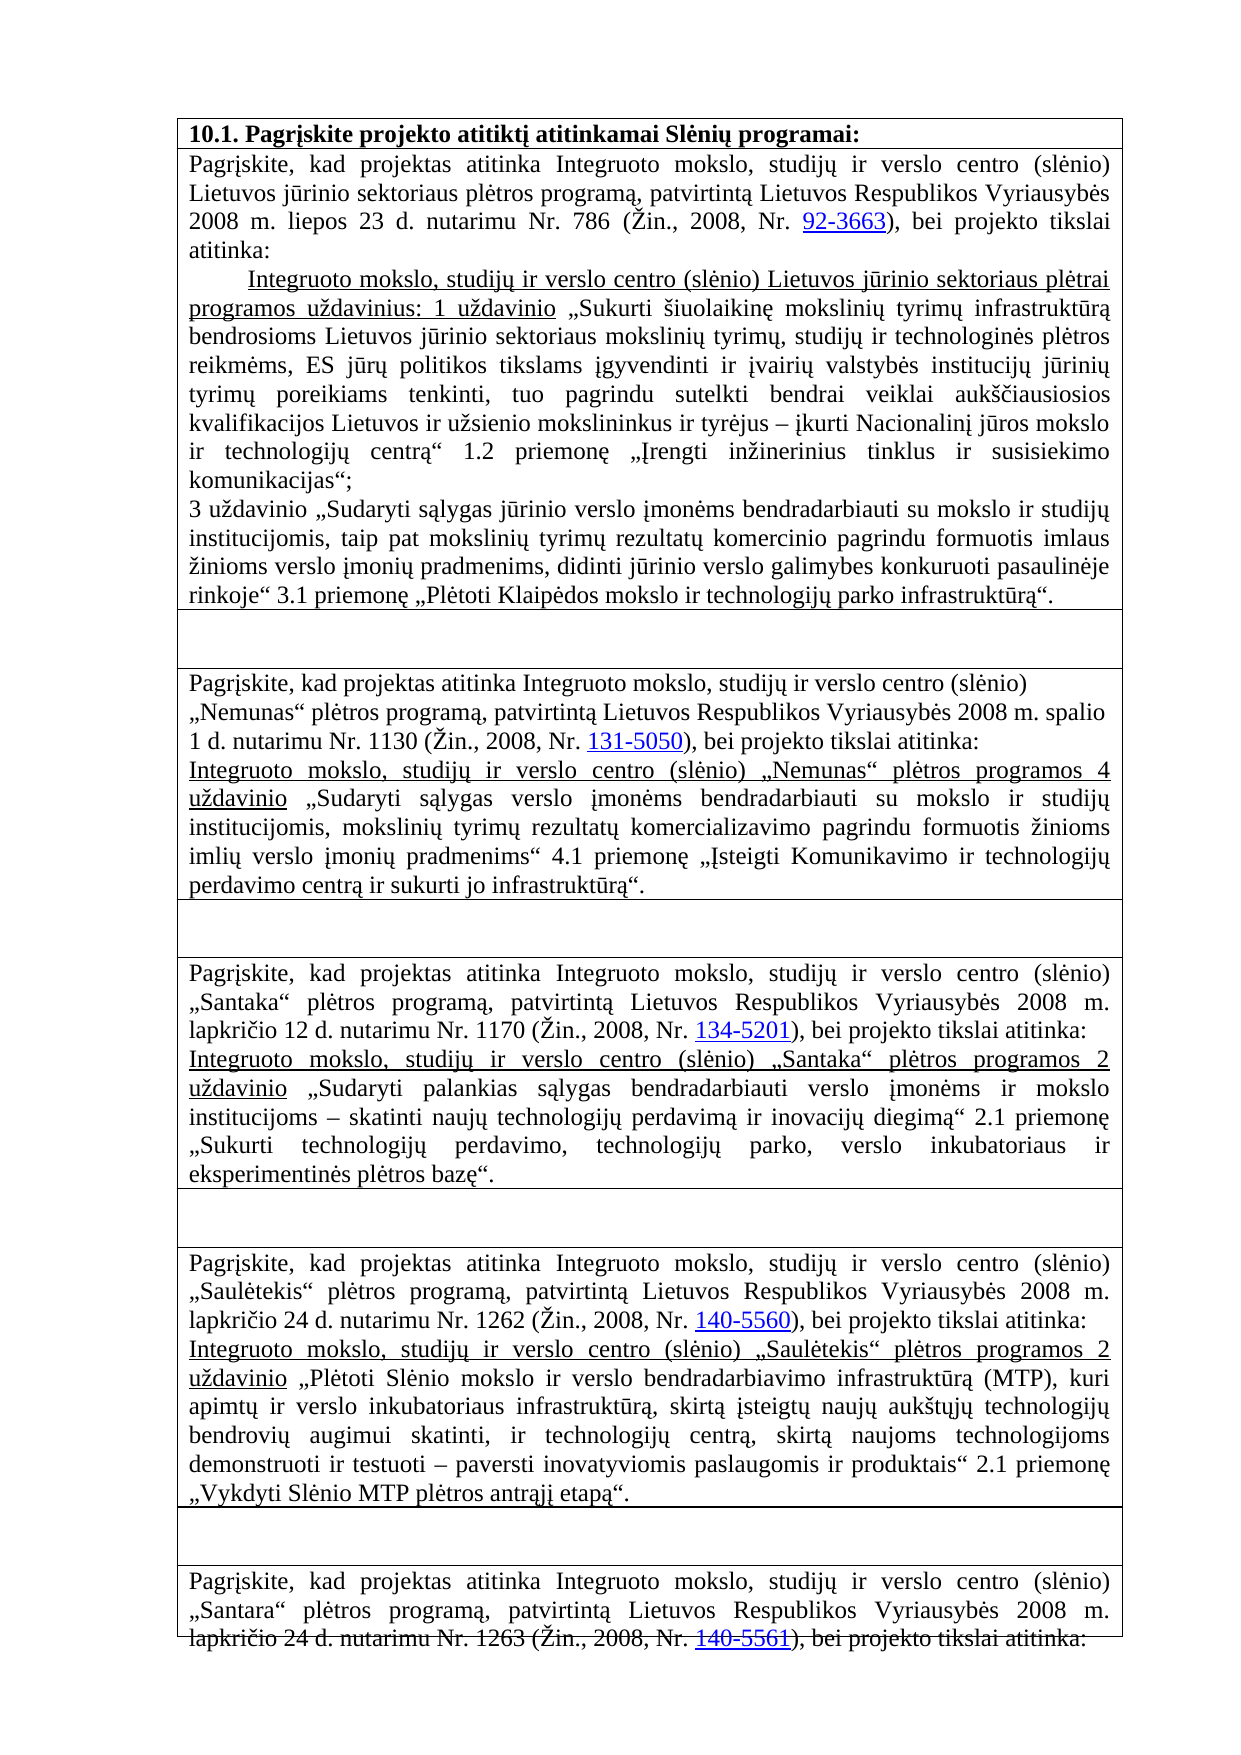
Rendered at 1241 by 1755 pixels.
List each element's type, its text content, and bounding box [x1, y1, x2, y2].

table_cell Pagrįskite, kad projektas atitinka Integruoto mokslo, studijų ir verslo centro (slėnio) „Nemunas“ plėtros programą, patvirtintą Lietuvos Respublikos Vyriausybės 2008 m. spalio 1 d. nutarimu Nr. 1130 (Žin., 2008, Nr. 131-5050), bei projekto tikslai atitinka: Integruoto mokslo, studijų ir verslo centro (slėnio) „Nemunas“ plėtros programos 4 uždavinio „Sudaryti sąlygas verslo įmonėms bendradarbiauti su mokslo ir studijų institucijomis, mokslinių tyrimų rezultatų komercializavimo pagrindu formuotis žinioms imlių verslo įmonių pradmenims“ 4.1 priemonę „Įsteigti Komunikavimo ir technologijų perdavimo centrą ir sukurti jo infrastruktūrą“. [178, 669, 1122, 898]
table_cell [178, 610, 1122, 667]
table_header 10.1. Pagrįskite projekto atitiktį atitinkamai Slėnių programai: [178, 119, 1122, 148]
table_cell Pagrįskite, kad projektas atitinka Integruoto mokslo, studijų ir verslo centro (slėnio) Lietuvos jūrinio sektoriaus plėtros programą, patvirtintą Lietuvos Respublikos Vyriausybės 2008 m. liepos 23 d. nutarimu Nr. 786 (Žin., 2008, Nr. 92-3663), bei projekto tikslai atitinka: Integruoto mokslo, studijų ir verslo centro (slėnio) Lietuvos jūrinio sektoriaus plėtrai programos uždavinius: 1 uždavinio „Sukurti šiuolaikinę mokslinių tyrimų infrastruktūrą bendrosioms Lietuvos jūrinio sektoriaus mokslinių tyrimų, studijų ir technologinės plėtros reikmėms, ES jūrų politikos tikslams įgyvendinti ir įvairių valstybės institucijų jūrinių tyrimų poreikiams tenkinti, tuo pagrindu sutelkti bendrai veiklai aukščiausiosios kvalifikacijos Lietuvos ir užsienio mokslininkus ir tyrėjus – įkurti Nacionalinį jūros mokslo ir technologijų centrą“ 1.2 priemonę „Įrengti inžinerinius tinklus ir susisiekimo komunikacijas“; 3 uždavinio „Sudaryti sąlygas jūrinio verslo įmonėms bendradarbiauti su mokslo ir studijų institucijomis, taip pat mokslinių tyrimų rezultatų komercinio pagrindu formuotis imlaus žinioms verslo įmonių pradmenims, didinti jūrinio verslo galimybes konkuruoti pasaulinėje rinkoje“ 3.1 priemonę „Plėtoti Klaipėdos mokslo ir technologijų parko infrastruktūrą“. [178, 149, 1122, 609]
table_cell Pagrįskite, kad projektas atitinka Integruoto mokslo, studijų ir verslo centro (slėnio) „Santara“ plėtros programą, patvirtintą Lietuvos Respublikos Vyriausybės 2008 m. lapkričio 24 d. nutarimu Nr. 1263 (Žin., 2008, Nr. 140-5561), bei projekto tikslai atitinka: Integruoto mokslo, studijų ir verslo centro (slėnio) „Santara“ plėtros programos 5 uždavinio „Sudaryti sąlygas verslo įmonėms bendradarbiauti su mokslo ir studijų institucijomis, taip pat mokslinių tyrimų rezultatų komercializavimo pagrindu formuotis žinioms imlaus verslo įmonių pradmenims, didinti verslo galimybes konkuruoti pasaulinėje rinkoje“ 5.1 priemonę „Įrengti IKT ir BIO technologijų parkų ir įmonių „plyno lauko“ investicijų teritorijos inžinerinius tinklus ir susisiekimo komunikacijas“; 5.2 priemonę „Pastatyti ir įrengti IKT verslo inkubatorių ir technologijų centrą“; 5.4 priemonę „Pastatyti ir įrengti BIO technologijų parko verslo inkubatoriaus 1 ir 2 sekcijas“. [178, 1566, 1122, 1636]
table_cell [178, 1508, 1122, 1565]
table_cell [178, 900, 1122, 957]
table_cell Pagrįskite, kad projektas atitinka Integruoto mokslo, studijų ir verslo centro (slėnio) „Saulėtekis“ plėtros programą, patvirtintą Lietuvos Respublikos Vyriausybės 2008 m. lapkričio 24 d. nutarimu Nr. 1262 (Žin., 2008, Nr. 140-5560), bei projekto tikslai atitinka: Integruoto mokslo, studijų ir verslo centro (slėnio) „Saulėtekis“ plėtros programos 2 uždavinio „Plėtoti Slėnio mokslo ir verslo bendradarbiavimo infrastruktūrą (MTP), kuri apimtų ir verslo inkubatoriaus infrastruktūrą, skirtą įsteigtų naujų aukštųjų technologijų bendrovių augimui skatinti, ir technologijų centrą, skirtą naujoms technologijoms demonstruoti ir testuoti – paversti inovatyviomis paslaugomis ir produktais“ 2.1 priemonę „Vykdyti Slėnio MTP plėtros antrąjį etapą“. [178, 1248, 1122, 1506]
table_cell Pagrįskite, kad projektas atitinka Integruoto mokslo, studijų ir verslo centro (slėnio) „Santaka“ plėtros programą, patvirtintą Lietuvos Respublikos Vyriausybės 2008 m. lapkričio 12 d. nutarimu Nr. 1170 (Žin., 2008, Nr. 134-5201), bei projekto tikslai atitinka: Integruoto mokslo, studijų ir verslo centro (slėnio) „Santaka“ plėtros programos 2 uždavinio „Sudaryti palankias sąlygas bendradarbiauti verslo įmonėms ir mokslo institucijoms – skatinti naujų technologijų perdavimą ir inovacijų diegimą“ 2.1 priemonę „Sukurti technologijų perdavimo, technologijų parko, verslo inkubatoriaus ir eksperimentinės plėtros bazę“. [178, 958, 1122, 1188]
table_cell [178, 1189, 1122, 1247]
